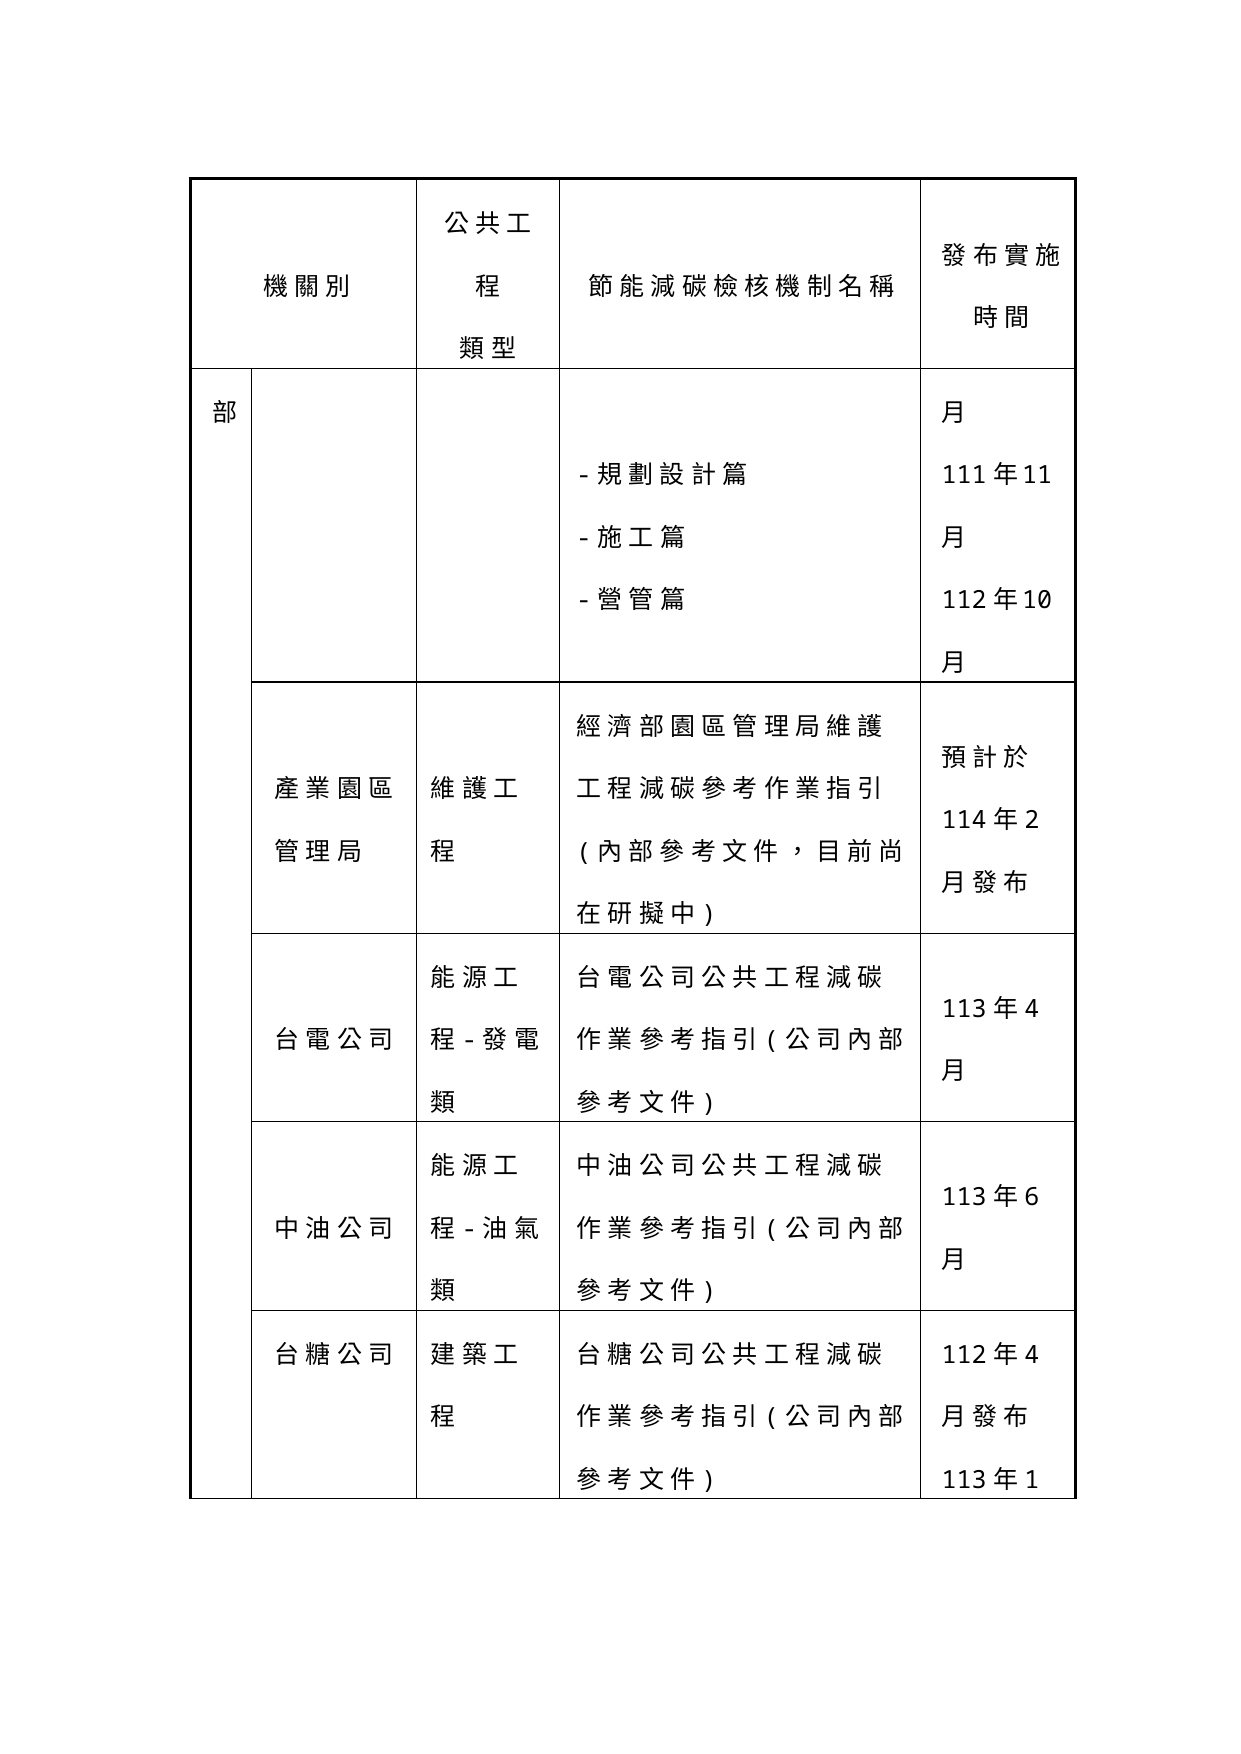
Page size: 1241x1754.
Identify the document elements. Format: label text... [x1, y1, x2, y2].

table_cell 台電公司公共工程減碳作業參考指引(公司內部參考文件) [560, 934, 920, 1121]
table_header 節能減碳檢核機制名稱 [560, 180, 920, 368]
table_cell 經濟部園區管理局維護工程減碳參考作業指引(內部參考文件，目前尚在研擬中) [560, 683, 920, 932]
table_header 發布實施 時間 [921, 180, 1074, 368]
table_cell 部 [192, 369, 251, 1498]
table_cell 台糖公司公共工程減碳作業參考指引(公司內部參考文件) [560, 1311, 920, 1498]
table_cell 中油公司公共工程減碳作業參考指引(公司內部參考文件) [560, 1122, 920, 1309]
table_cell 113年6月 [921, 1122, 1074, 1309]
table_cell 台電公司 [252, 934, 416, 1121]
table_cell -規劃設計篇 -施工篇 -營管篇 [560, 369, 920, 681]
table_cell 台糖公司 [252, 1311, 416, 1498]
table_cell 維護工程 [417, 683, 559, 932]
table_cell 113年4月 [921, 934, 1074, 1121]
table_cell 能源工程-油氣類 [417, 1122, 559, 1309]
table_cell 建築工程 [417, 1311, 559, 1498]
table_cell 月 111年11月 112年10月 [921, 369, 1074, 681]
table_cell 能源工程-發電類 [417, 934, 559, 1121]
table_cell 112年4月發布 113年1 [921, 1311, 1074, 1498]
table_header 機關別 [192, 180, 416, 368]
table_cell [417, 369, 559, 681]
table_cell [252, 369, 416, 681]
table_cell 產業園區管理局 [252, 683, 416, 932]
table_cell 預計於114年2月發布 [921, 683, 1074, 932]
table_header 公共工程 類型 [417, 180, 559, 368]
table_cell 中油公司 [252, 1122, 416, 1309]
